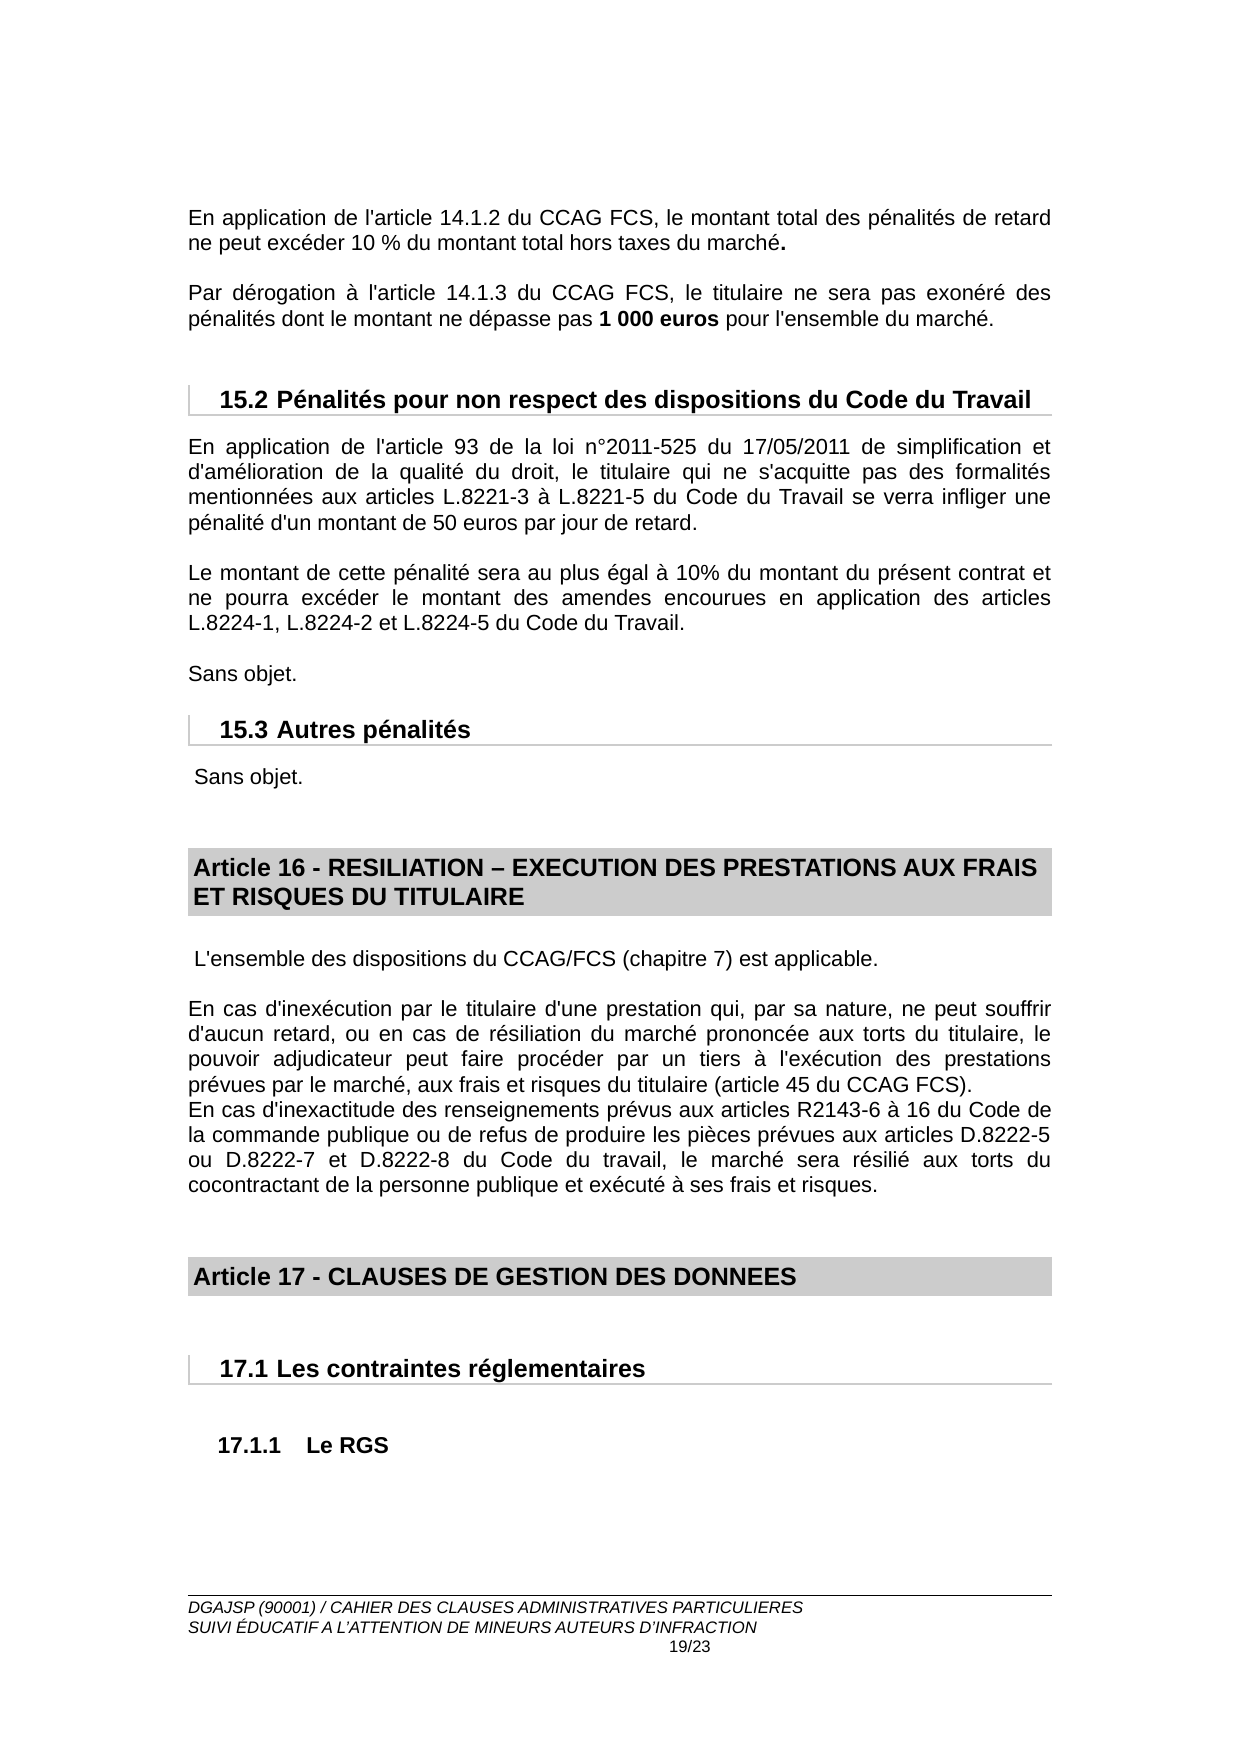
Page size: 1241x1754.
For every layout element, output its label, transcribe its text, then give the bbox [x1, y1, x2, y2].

text Sans objet. [188, 661, 1052, 686]
subtitle Le RGS [188, 1432, 1052, 1459]
subtitle CLAUSES DE GESTION DES DONNEES [190, 1259, 1050, 1293]
subtitle RESILIATION – EXECUTION DES PRESTATIONS AUX FRAIS ET RISQUES DU TITULAIRE [190, 851, 1050, 914]
text Par dérogation à l'article 14.1.3 du CCAG FCS, le titulaire ne sera pas exonéré des pénalités dont le montant ne dépasse pas 1 000 euros pour l'ensemble du marché. [188, 280, 1052, 331]
text Le montant de cette pénalité sera au plus égal à 10% du montant du présent contrat et ne pourra excéder le montant des amendes encourues en application des articles L.8224-1, L.8224-2 et L.8224-5 du Code du Travail. [188, 560, 1052, 636]
subtitle Les contraintes réglementaires [188, 1354, 1052, 1383]
text Sans objet. [188, 764, 1052, 789]
subtitle Pénalités pour non respect des dispositions du Code du Travail [190, 385, 1052, 414]
text En cas d'inexactitude des renseignements prévus aux articles R2143-6 à 16 du Code de la commande publique ou de refus de produire les pièces prévues aux articles D.8222-5 ou D.8222-7 et D.8222-8 du Code du travail, le marché sera résilié aux torts du cocontractant de la personne publique et exécuté à ses frais et risques. [188, 1097, 1052, 1197]
text En application de l'article 14.1.2 du CCAG FCS, le montant total des pénalités de retard ne peut excéder 10 % du montant total hors taxes du marché. [188, 204, 1052, 255]
text En cas d'inexécution par le titulaire d'une prestation qui, par sa nature, ne peut souffrir d'aucun retard, ou en cas de résiliation du marché prononcée aux torts du titulaire, le pouvoir adjudicateur peut faire procéder par un tiers à l'exécution des prestations prévues par le marché, aux frais et risques du titulaire (article 45 du CCAG FCS). [188, 996, 1052, 1097]
text L'ensemble des dispositions du CCAG/FCS (chapitre 7) est applicable. [188, 945, 1052, 971]
text En application de l'article 93 de la loi n°2011-525 du 17/05/2011 de simplification et d'amélioration de la qualité du droit, le titulaire qui ne s'acquitte pas des formalités mentionnées aux articles L.8221-3 à L.8221-5 du Code du Travail se verra infliger une pénalité d'un montant de 50 euros par jour de retard. [188, 434, 1052, 535]
subtitle Autres pénalités [190, 715, 1052, 744]
